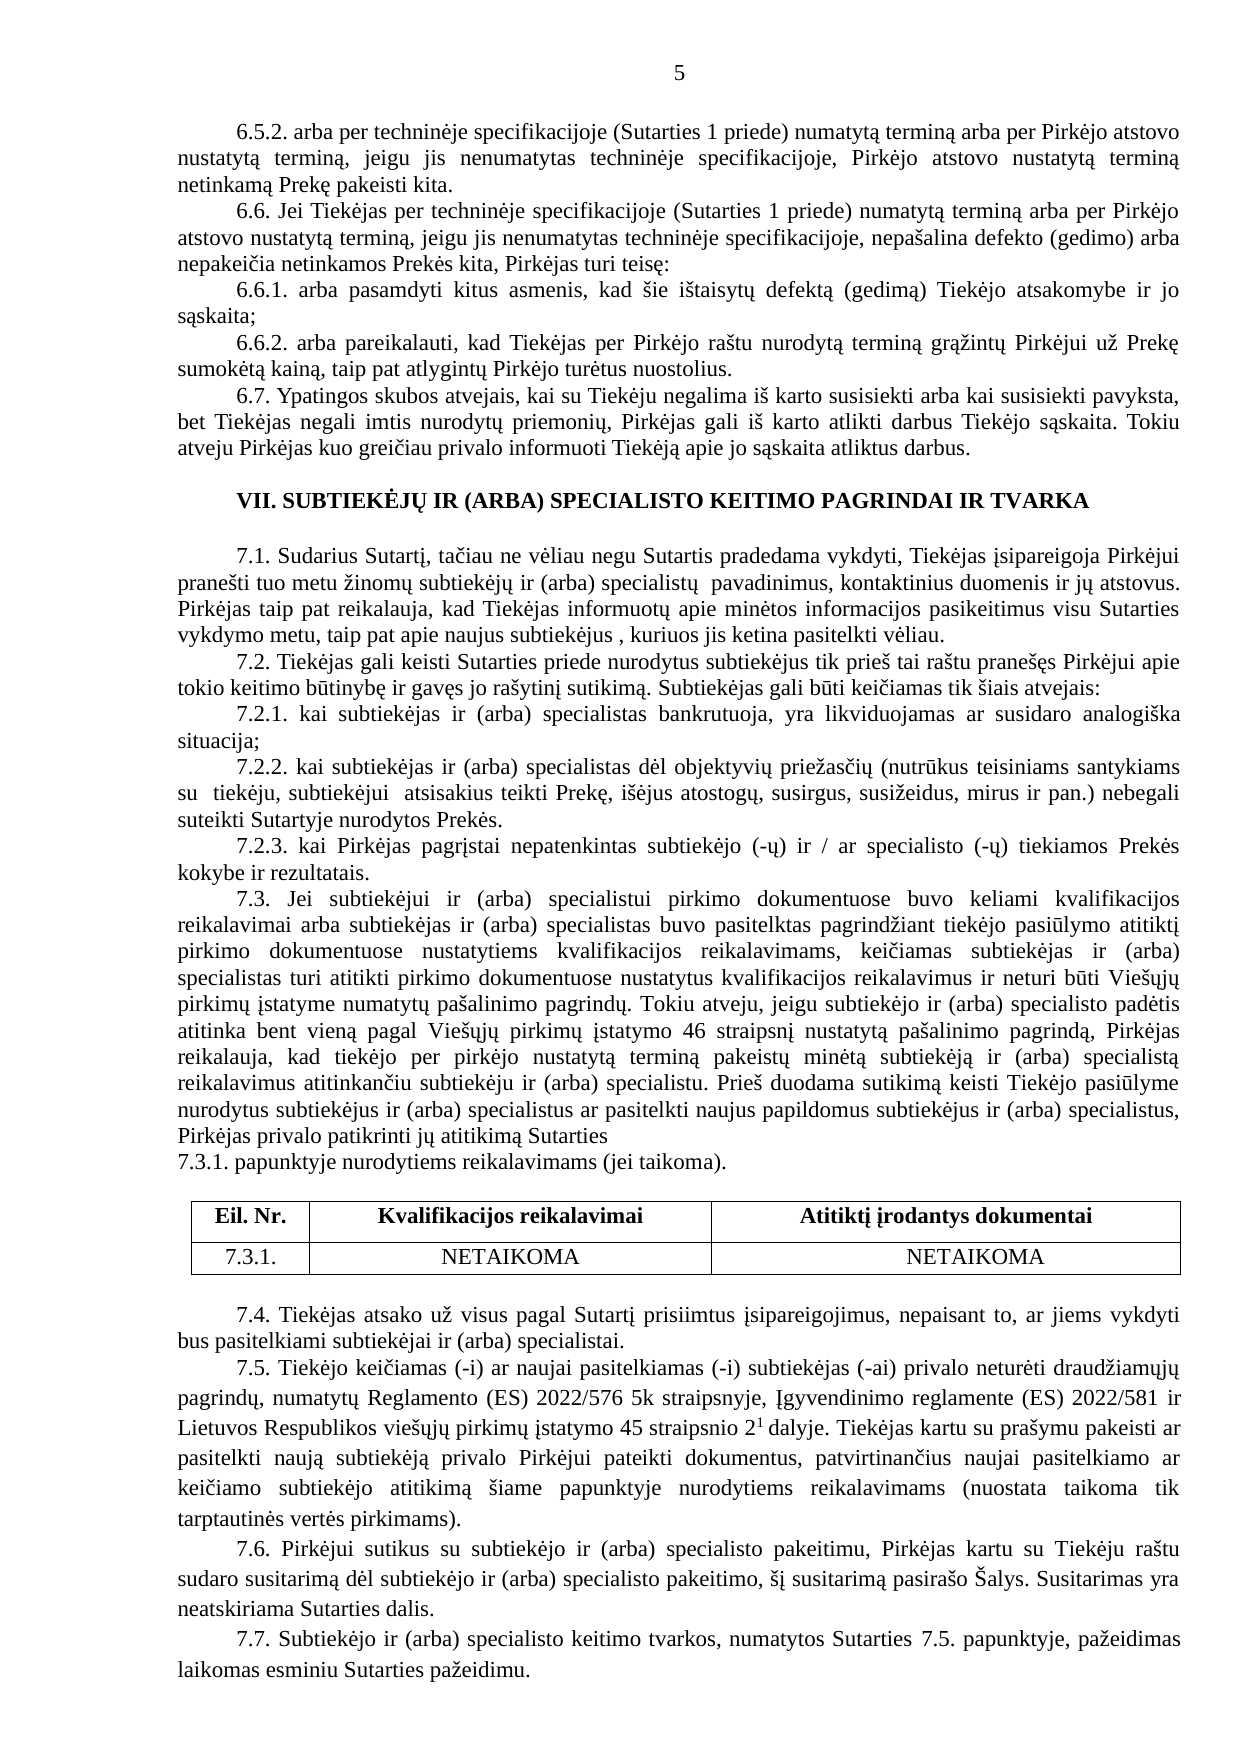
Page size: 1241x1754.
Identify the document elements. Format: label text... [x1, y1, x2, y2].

table_cell NETAIKOMA [310, 1243, 711, 1273]
text 7.2.2. kai subtiekėjas ir (arba) specialistas dėl objektyvių priežasčių (nutrūkus teisiniams santykiams su tiekėju, subtiekėjui atsisakius teikti Prekę, išėjus atostogų, susirgus, susižeidus, mirus ir pan.) nebegali suteikti Sutartyje nurodytos Prekės. [177, 753, 1181, 832]
table_cell 7.3.1. [192, 1243, 309, 1273]
text 7.6. Pirkėjui sutikus su subtiekėjo ir (arba) specialisto pakeitimu, Pirkėjas kartu su Tiekėju raštu sudaro susitarimą dėl subtiekėjo ir (arba) specialisto pakeitimo, šį susitarimą pasirašo Šalys. Susitarimas yra neatskiriama Sutarties dalis. [177, 1535, 1181, 1622]
text 7.2. Tiekėjas gali keisti Sutarties priede nurodytus subtiekėjus tik prieš tai raštu pranešęs Pirkėjui apie tokio keitimo būtinybę ir gavęs jo rašytinį sutikimą. Subtiekėjas gali būti keičiamas tik šiais atvejais: [177, 648, 1181, 700]
text 7.5. Tiekėjo keičiamas (-i) ar naujai pasitelkiamas (-i) subtiekėjas (-ai) privalo neturėti draudžiamųjų pagrindų, numatytų Reglamento (ES) 2022/576 5k straipsnyje, Įgyvendinimo reglamente (ES) 2022/581 ir Lietuvos Respublikos viešųjų pirkimų įstatymo 45 straipsnio 21 dalyje. Tiekėjas kartu su prašymu pakeisti ar pasitelkti naują subtiekėją privalo Pirkėjui pateikti dokumentus, patvirtinančius naujai pasitelkiamo ar keičiamo subtiekėjo atitikimą šiame papunktyje nurodytiems reikalavimams (nuostata taikoma tik tarptautinės vertės pirkimams). [177, 1353, 1181, 1531]
text 7.7. Subtiekėjo ir (arba) specialisto keitimo tvarkos, numatytos Sutarties 7.5. papunktyje, pažeidimas laikomas esminiu Sutarties pažeidimu. [177, 1625, 1181, 1682]
table_cell NETAIKOMA [712, 1243, 1180, 1273]
table_header Eil. Nr. [192, 1202, 309, 1242]
text 6.6.2. arba pareikalauti, kad Tiekėjas per Pirkėjo raštu nurodytą terminą grąžintų Pirkėjui už Prekę sumokėtą kainą, taip pat atlygintų Pirkėjo turėtus nuostolius. [177, 329, 1181, 382]
table_header Atitiktį įrodantys dokumentai [712, 1202, 1180, 1242]
table_header Kvalifikacijos reikalavimai [310, 1202, 711, 1242]
text 7.3.1. papunktyje nurodytiems reikalavimams (jei taikoma). [177, 1148, 1181, 1175]
text 7.3. Jei subtiekėjui ir (arba) specialistui pirkimo dokumentuose buvo keliami kvalifikacijos reikalavimai arba subtiekėjas ir (arba) specialistas buvo pasitelktas pagrindžiant tiekėjo pasiūlymo atitiktį pirkimo dokumentuose nustatytiems kvalifikacijos reikalavimams, keičiamas subtiekėjas ir (arba) specialistas turi atitikti pirkimo dokumentuose nustatytus kvalifikacijos reikalavimus ir neturi būti Viešųjų pirkimų įstatyme numatytų pašalinimo pagrindų. Tokiu atveju, jeigu subtiekėjo ir (arba) specialisto padėtis atitinka bent vieną pagal Viešųjų pirkimų įstatymo 46 straipsnį nustatytą pašalinimo pagrindą, Pirkėjas reikalauja, kad tiekėjo per pirkėjo nustatytą terminą pakeistų minėtą subtiekėją ir (arba) specialistą reikalavimus atitinkančiu subtiekėju ir (arba) specialistu. Prieš duodama sutikimą keisti Tiekėjo pasiūlyme nurodytus subtiekėjus ir (arba) specialistus ar pasitelkti naujus papildomus subtiekėjus ir (arba) specialistus, Pirkėjas privalo patikrinti jų atitikimą Sutarties [177, 885, 1181, 1148]
text 7.4. Tiekėjas atsako už visus pagal Sutartį prisiimtus įsipareigojimus, nepaisant to, ar jiems vykdyti bus pasitelkiami subtiekėjai ir (arba) specialistai. [177, 1301, 1181, 1353]
text 6.6. Jei Tiekėjas per techninėje specifikacijoje (Sutarties 1 priede) numatytą terminą arba per Pirkėjo atstovo nustatytą terminą, jeigu jis nenumatytas techninėje specifikacijoje, nepašalina defekto (gedimo) arba nepakeičia netinkamos Prekės kita, Pirkėjas turi teisę: [177, 197, 1181, 276]
text 6.7. Ypatingos skubos atvejais, kai su Tiekėju negalima iš karto susisiekti arba kai susisiekti pavyksta, bet Tiekėjas negali imtis nurodytų priemonių, Pirkėjas gali iš karto atlikti darbus Tiekėjo sąskaita. Tokiu atveju Pirkėjas kuo greičiau privalo informuoti Tiekėją apie jo sąskaita atliktus darbus. [177, 382, 1181, 461]
text 7.2.1. kai subtiekėjas ir (arba) specialistas bankrutuoja, yra likviduojamas ar susidaro analogiška situacija; [177, 700, 1181, 753]
text 6.5.2. arba per techninėje specifikacijoje (Sutarties 1 priede) numatytą terminą arba per Pirkėjo atstovo nustatytą terminą, jeigu jis nenumatytas techninėje specifikacijoje, Pirkėjo atstovo nustatytą terminą netinkamą Prekę pakeisti kita. [177, 118, 1181, 197]
text 6.6.1. arba pasamdyti kitus asmenis, kad šie ištaisytų defektą (gedimą) Tiekėjo atsakomybe ir jo sąskaita; [177, 276, 1181, 329]
text VII. SUBTIEKĖJŲ IR (ARBA) SPECIALISTO KEITIMO PAGRINDAI IR TVARKA [177, 487, 1181, 513]
text 7.1. Sudarius Sutartį, tačiau ne vėliau negu Sutartis pradedama vykdyti, Tiekėjas įsipareigoja Pirkėjui pranešti tuo metu žinomų subtiekėjų ir (arba) specialistų pavadinimus, kontaktinius duomenis ir jų atstovus. Pirkėjas taip pat reikalauja, kad Tiekėjas informuotų apie minėtos informacijos pasikeitimus visu Sutarties vykdymo metu, taip pat apie naujus subtiekėjus , kuriuos jis ketina pasitelkti vėliau. [177, 542, 1181, 648]
text 7.2.3. kai Pirkėjas pagrįstai nepatenkintas subtiekėjo (-ų) ir / ar specialisto (-ų) tiekiamos Prekės kokybe ir rezultatais. [177, 832, 1181, 885]
